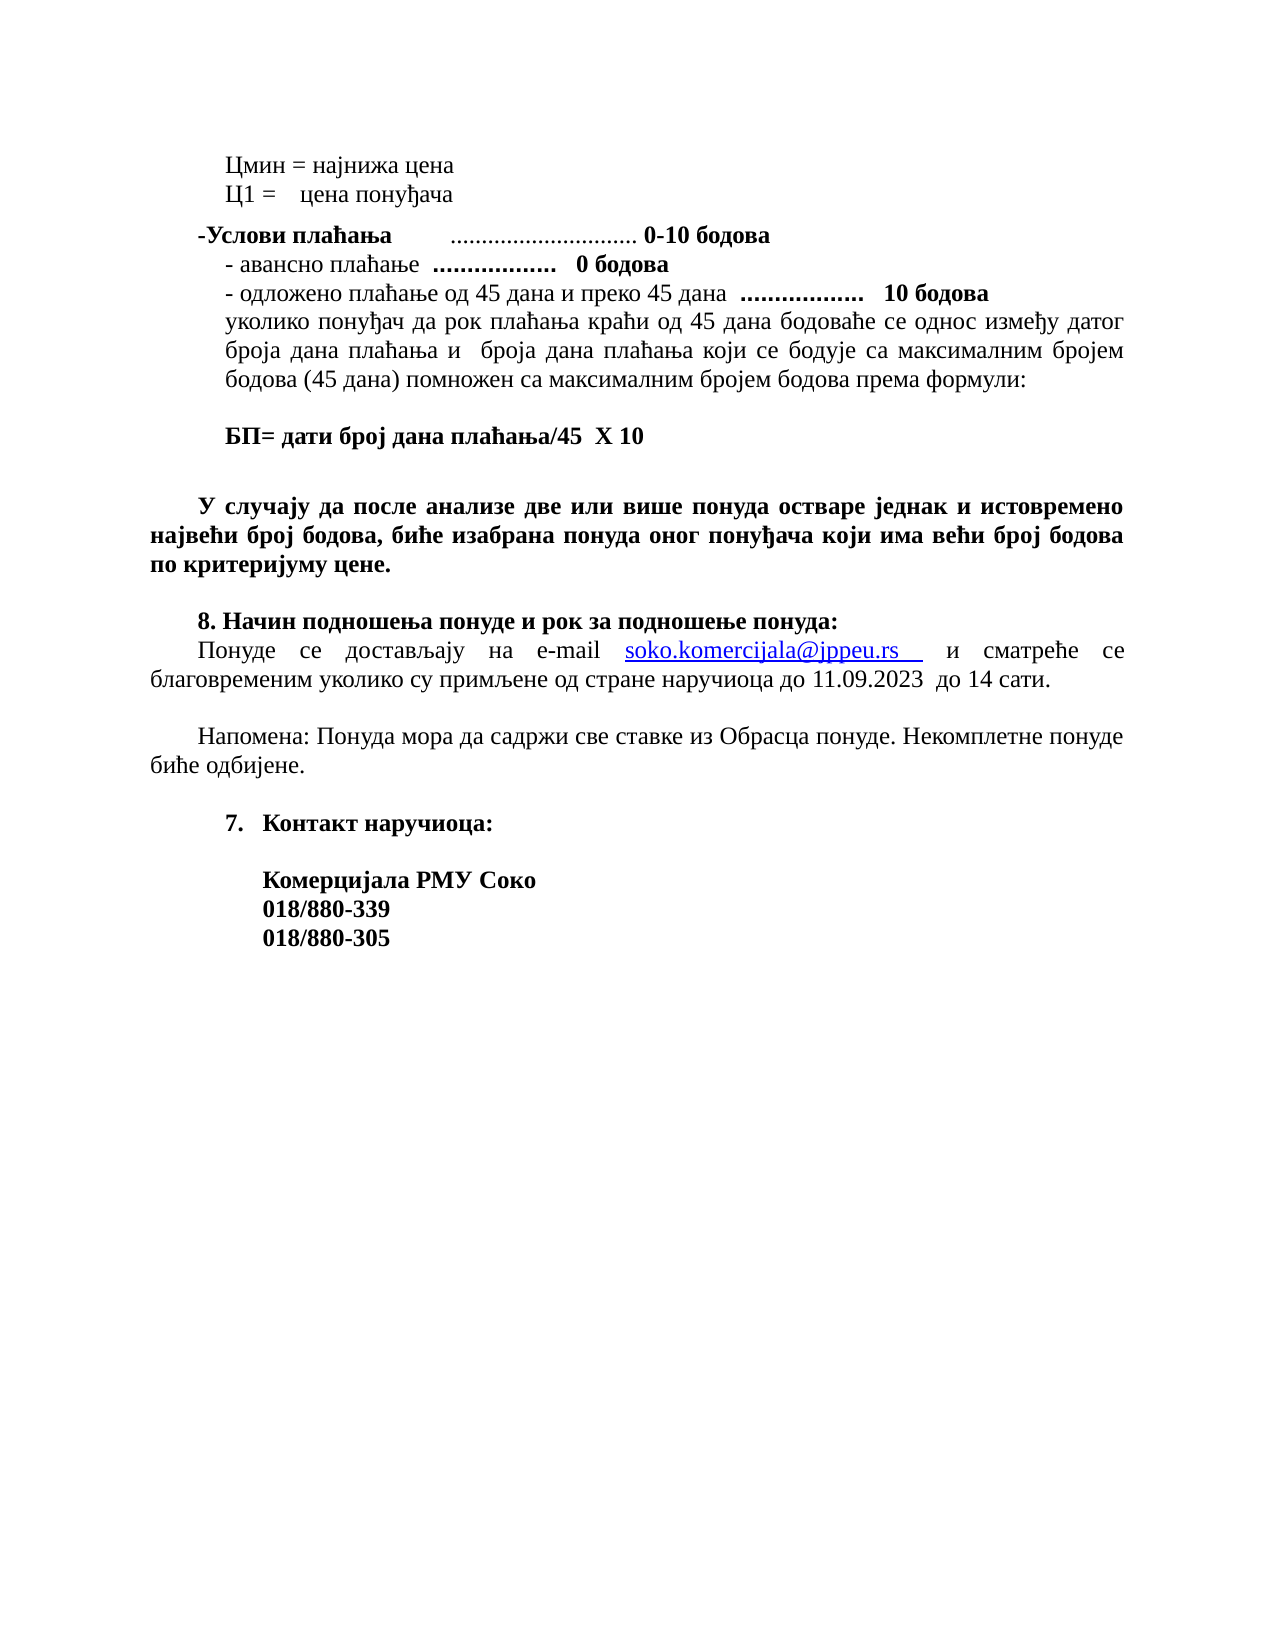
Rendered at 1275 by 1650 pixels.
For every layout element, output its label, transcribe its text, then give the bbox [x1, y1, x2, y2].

list Контакт наручиоца: [225, 808, 1125, 836]
text Ц1 = цена понуђача [225, 179, 1125, 207]
text - одложено плаћање од 45 дана и преко 45 дана .................. 10 бодова [225, 278, 1125, 306]
text 018/880-305 [225, 923, 1125, 951]
text Понуде се достављају на e-mail soko.komercijala@jppeu.rs и сматреће се благовременим уколико су примљене од стране наручиоца до 11.09.2023 до 14 сати. [150, 635, 1125, 693]
text Цмин = најнижа цена [225, 150, 1125, 179]
text -Услови плаћања .............................. 0-10 бодова [150, 220, 1125, 249]
text 8. Начин подношења понуде и рок за подношење понуда: [150, 606, 1125, 635]
text Комерцијала РМУ Соко [225, 865, 1125, 894]
text БП= дати број дана плаћања/45 X 10 [225, 421, 1125, 450]
text У случају да после анализе две или више понуда остваре једнак и истовремено највећи број бодова, биће изабрана понуда оног понуђача који има већи број бодова по критеријуму цене. [150, 491, 1125, 578]
text Напомена: Понуда мора да садржи све ставке из Обрасца понуде. Некомплетне понуде биће одбијене. [150, 721, 1125, 779]
text 018/880-339 [225, 894, 1125, 923]
text - авансно плаћање .................. 0 бодова [225, 249, 1125, 278]
text уколико понуђач да рок плаћања краћи од 45 дана бодоваће се однос између датог броја дана плаћања и броја дана плаћања који се бодује са максималним бројем бодова (45 дана) помножен са максималним бројем бодова према формули: [225, 306, 1125, 393]
